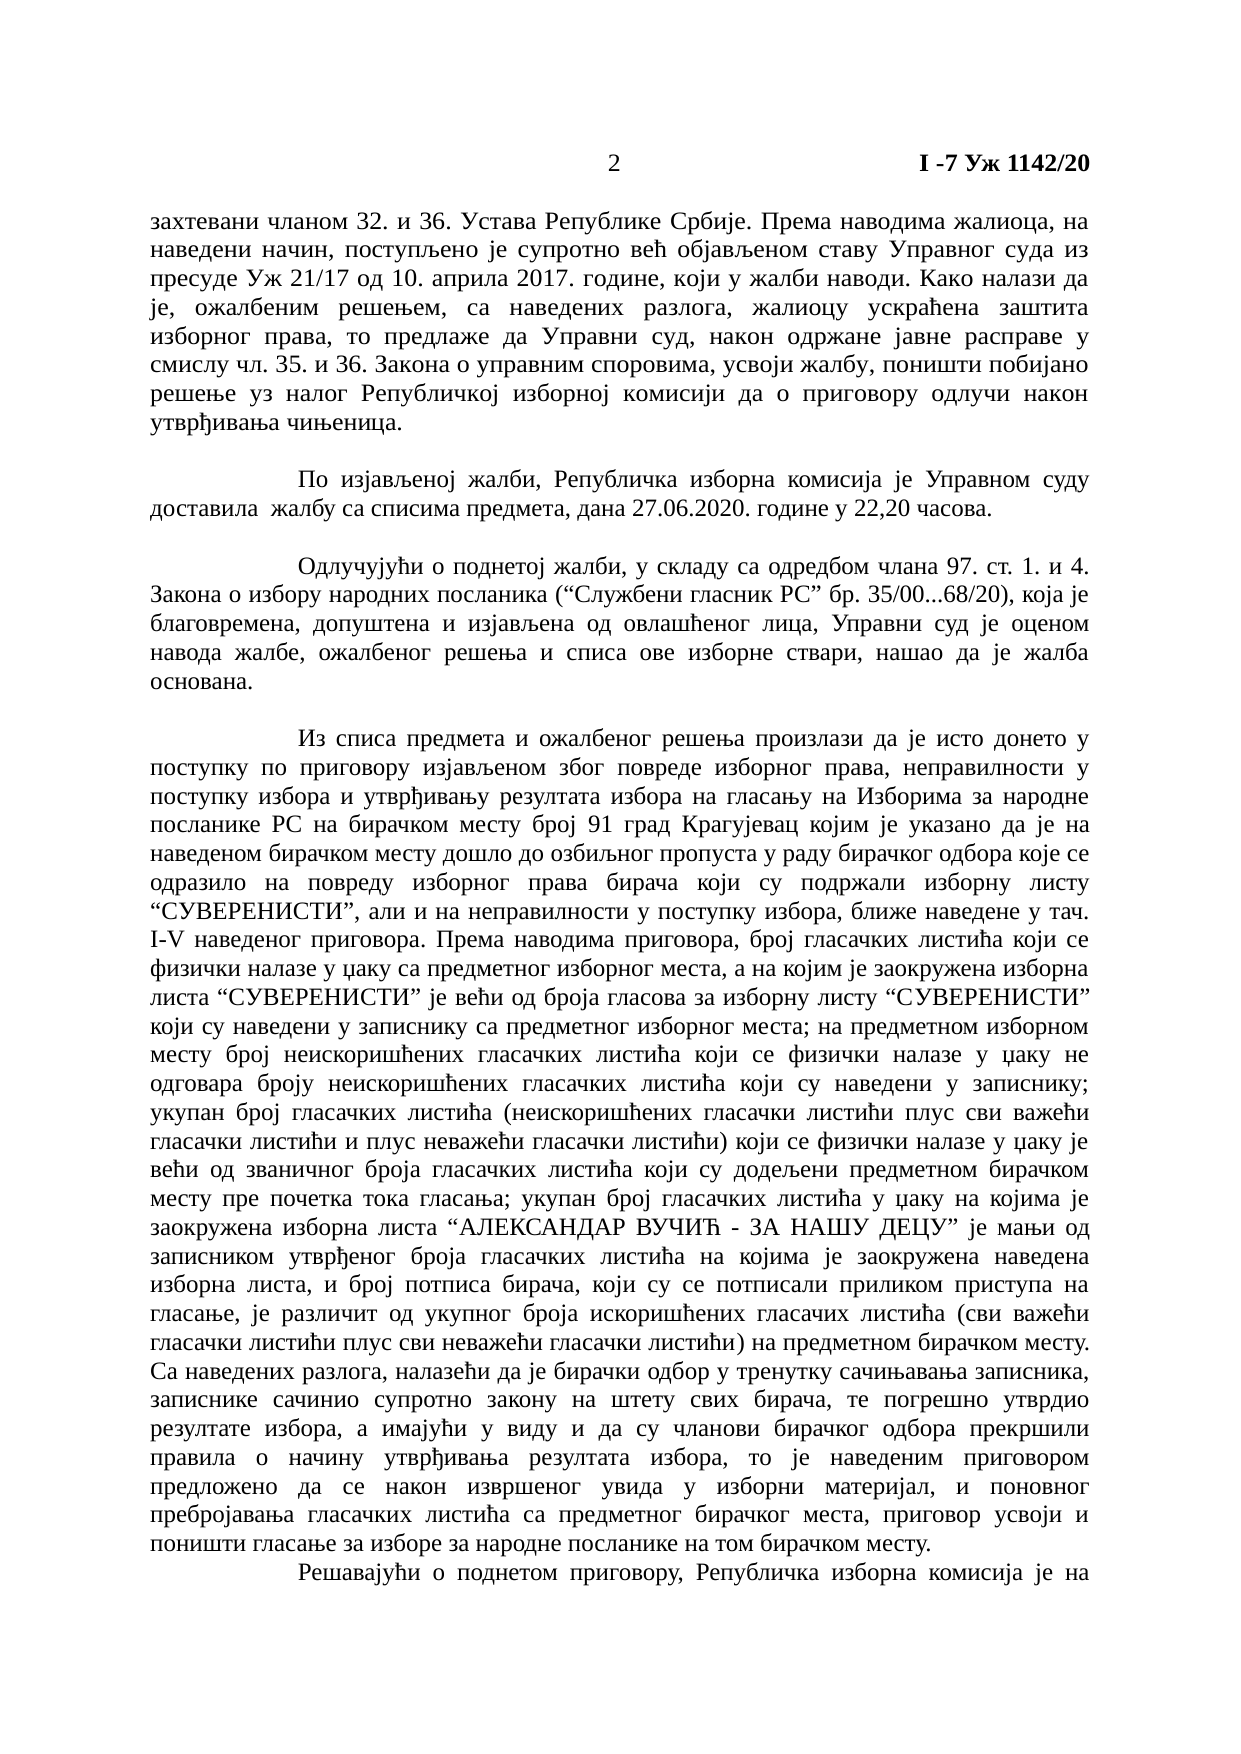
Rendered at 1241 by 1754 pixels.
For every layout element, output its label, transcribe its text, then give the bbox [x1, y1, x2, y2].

text захтевани чланом 32. и 36. Устава Републике Србије. Према наводима жалиоца, на наведени начин, поступљено је супротно већ објављеном ставу Управног суда из пресуде Уж 21/17 од 10. априла 2017. године, који у жалби наводи. Како налази да је, ожалбеним решењем, са наведених разлога, жалиоцу ускраћена заштита изборног права, то предлаже да Управни суд, након одржане јавне расправе у смислу чл. 35. и 36. Закона о управним споровима, усвоји жалбу, поништи побијано решење уз налог Републичкој изборној комисији да о приговору одлучи након утврђивања чињеница. [150, 206, 1090, 436]
text Решавајући о поднетом приговору, Републичка изборна комисија је на [150, 1557, 1090, 1586]
text По изјављеној жалби, Републичка изборна комисија је Управном суду доставила жалбу са списима предмета, дана 27.06.2020. године у 22,20 часова. [150, 464, 1090, 522]
text Из списа предмета и ожалбеног решења произлази да је исто донето у поступку по приговору изјављеном због повреде изборног права, неправилности у поступку избора и утврђивању резултата избора на гласању на Изборима за народне посланике РС на бирачком месту број 91 град Крагујевац којим је указано да је на наведеном бирачком месту дошло до озбиљног пропуста у раду бирачког одбора које се одразило на повреду изборног права бирача који су подржали изборну листу “СУВЕРЕНИСТИ”, али и на неправилности у поступку избора, ближе наведене у тач. I-V наведеног приговора. Према наводима приговора, број гласачких листића који се физички налазе у џаку са предметног изборног места, а на којим је заокружена изборна листа “СУВЕРЕНИСТИ” је већи од броја гласова за изборну листу “СУВЕРЕНИСТИ” који су наведени у записнику са предметног изборног места; на предметном изборном месту број неискоришћених гласачких листића који се физички налазе у џаку не одговара броју неискоришћених гласачких листића који су наведени у записнику; укупан број гласачких листића (неискоришћених гласачки листићи плус сви важећи гласачки листићи и плус неважећи гласачки листићи) који се физички налазе у џаку је већи од званичног броја гласачких листића који су додељени предметном бирачком месту пре почетка тока гласања; укупан број гласачких листића у џаку на којима је заокружена изборна листа “АЛЕКСАНДАР ВУЧИЋ - ЗА НАШУ ДЕЦУ” је мањи од записником утврђеног броја гласачких листића на којима је заокружена наведена изборна листа, и број потписа бирача, који су се потписали приликом приступа на гласање, је различит од укупног броја искоришћених гласачих листића (сви важећи гласачки листићи плус сви неважећи гласачки листићи) на предметном бирачком месту. Са наведених разлога, налазећи да је бирачки одбор у тренутку сачињавања записника, записнике сачинио супротно закону на штету свих бирача, те погрешно утврдио резултате избора, а имајући у виду и да су чланови бирачког одбора прекршили правила о начину утврђивања резултата избора, то је наведеним приговором предложено да се након извршеног увида у изборни материјал, и поновног пребројавања гласачких листића са предметног бирачког места, приговор усвоји и поништи гласање за изборе за народне посланике на том бирачком месту. [150, 723, 1090, 1557]
text Одлучујући о поднетој жалби, у складу са одредбом члана 97. ст. 1. и 4. Закона о избору народних посланика (“Службени гласник РС” бр. 35/00...68/20), која је благовремена, допуштена и изјављена од овлашћеног лица, Управни суд је оценом навода жалбе, ожалбеног решења и списа ове изборне ствари, нашао да је жалба основана. [150, 551, 1090, 694]
